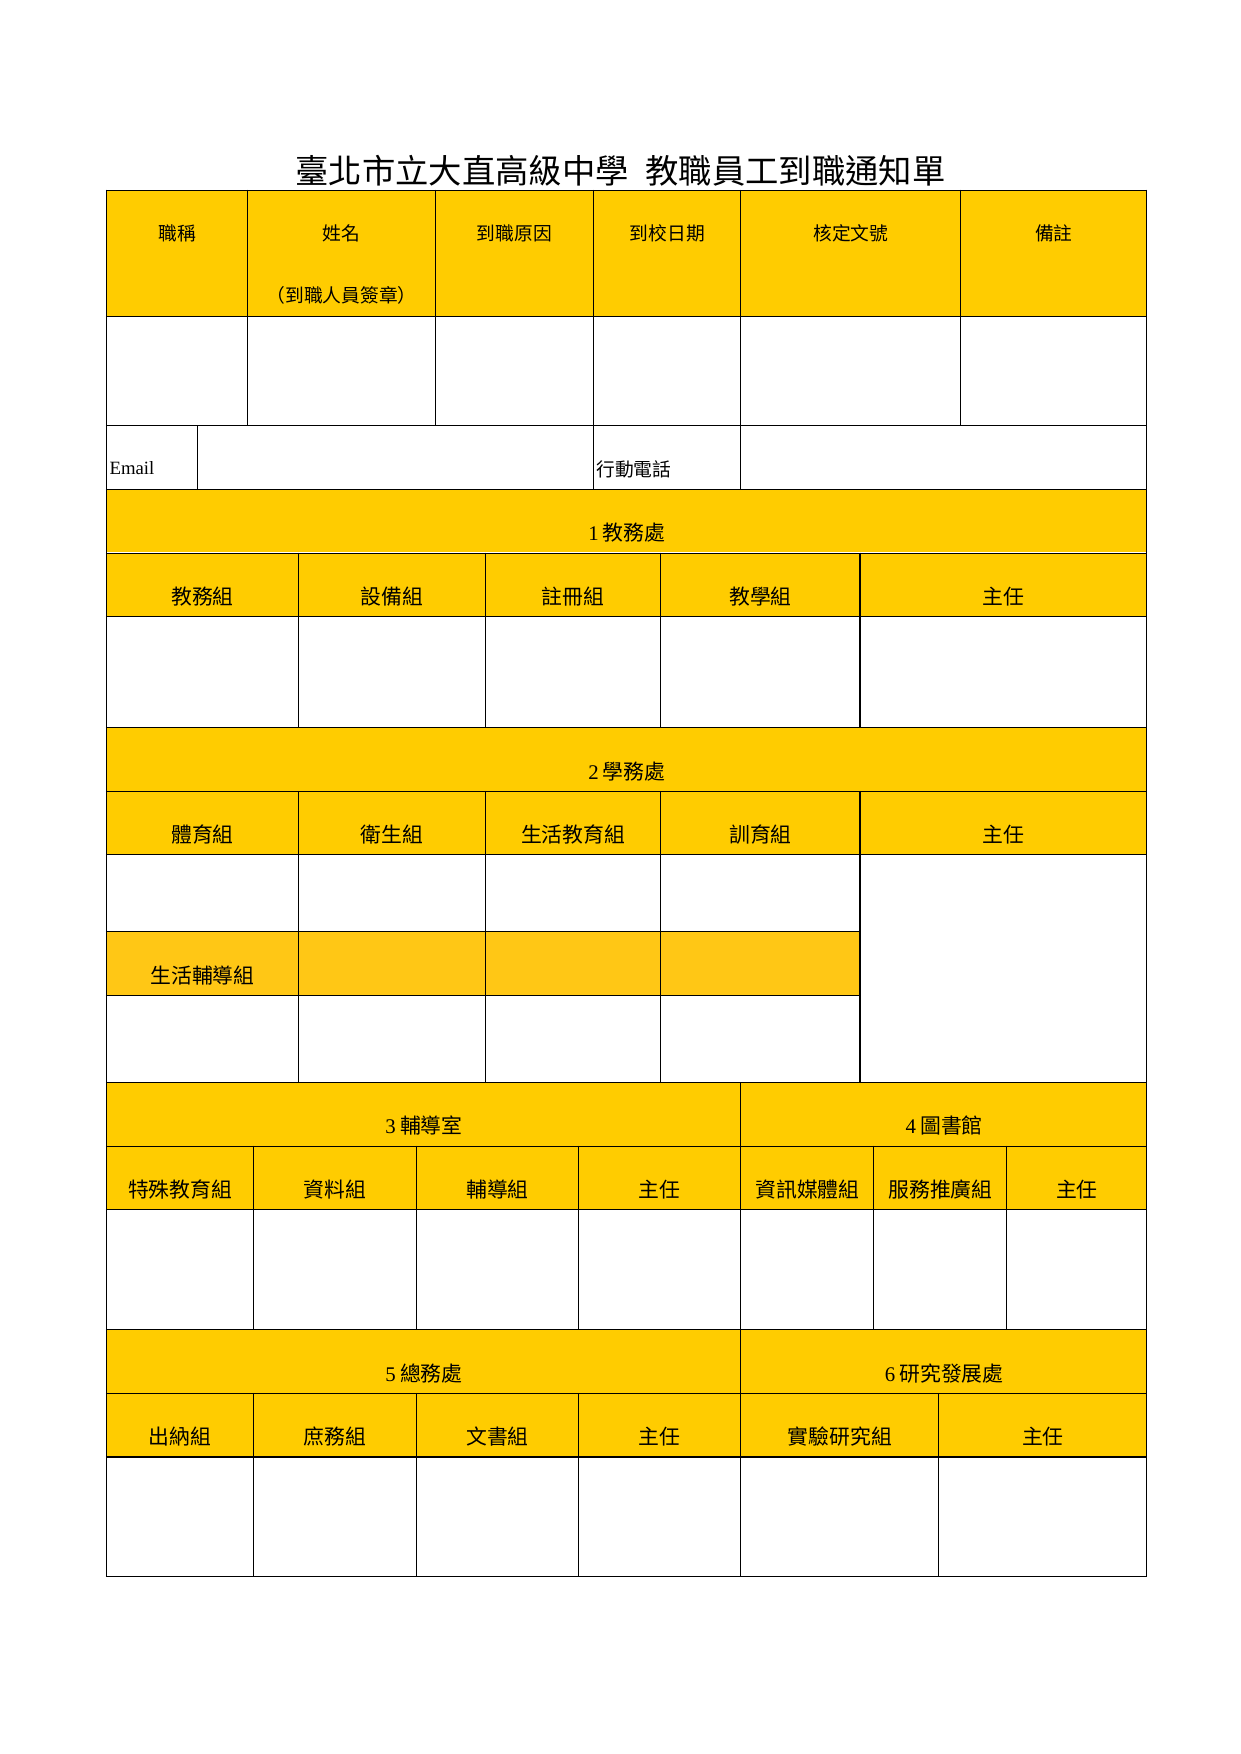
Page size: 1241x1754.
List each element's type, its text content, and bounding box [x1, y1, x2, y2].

table_cell 實驗研究組 [741, 1394, 938, 1456]
table_cell [861, 617, 1146, 727]
table_cell [486, 996, 660, 1082]
table_cell 資料組 [254, 1147, 416, 1209]
table_cell Email [107, 426, 197, 489]
table_cell 教學組 [661, 554, 859, 616]
table_cell 服務推廣組 [874, 1147, 1006, 1209]
table_cell 主任 [939, 1394, 1146, 1456]
table_cell 衛生組 [299, 792, 485, 854]
table_header 備註 [961, 191, 1146, 316]
table_cell [486, 617, 660, 727]
table_cell 特殊教育組 [107, 1147, 253, 1209]
table_cell [861, 855, 1146, 1082]
table_cell [1007, 1210, 1146, 1329]
table_header 姓名 （到職人員簽章） [248, 191, 435, 316]
table_cell [107, 1210, 253, 1329]
table_cell [436, 317, 593, 425]
table_cell [299, 617, 485, 727]
table_cell 2學務處 [107, 728, 1146, 791]
table_cell [107, 1458, 253, 1576]
table_cell [579, 1458, 740, 1576]
table_cell [486, 855, 660, 931]
table_cell 生活輔導組 [107, 932, 298, 995]
table_cell 主任 [579, 1394, 740, 1456]
table_cell 註冊組 [486, 554, 660, 616]
table_cell [254, 1458, 416, 1576]
table_cell [661, 996, 859, 1082]
table_header 到校日期 [594, 191, 740, 316]
table_cell [594, 317, 740, 425]
table_cell [248, 317, 435, 425]
table_cell [107, 855, 298, 931]
table_cell [254, 1210, 416, 1329]
table_cell [741, 1210, 873, 1329]
table_cell [417, 1458, 578, 1576]
table_cell 資訊媒體組 [741, 1147, 873, 1209]
table_cell 生活教育組 [486, 792, 660, 854]
table_cell 主任 [1007, 1147, 1146, 1209]
table_cell 設備組 [299, 554, 485, 616]
table_cell [417, 1210, 578, 1329]
text 臺北市立大直高級中學 教職員工到職通知單 [106, 127, 1134, 189]
table_cell 6研究發展處 [741, 1330, 1146, 1393]
table_cell [299, 996, 485, 1082]
table_cell [486, 932, 660, 995]
table_cell [579, 1210, 740, 1329]
table_cell [741, 317, 960, 425]
table_cell 訓育組 [661, 792, 859, 854]
table_cell [939, 1458, 1146, 1576]
table_cell 文書組 [417, 1394, 578, 1456]
table_cell 主任 [579, 1147, 740, 1209]
table_cell 5總務處 [107, 1330, 740, 1393]
table_cell 庶務組 [254, 1394, 416, 1456]
table_cell 行動電話 [594, 426, 740, 489]
table_cell [661, 932, 859, 995]
table_cell [661, 617, 859, 727]
table_cell [299, 932, 485, 995]
table_cell [299, 855, 485, 931]
table_cell 輔導組 [417, 1147, 578, 1209]
table_cell 4圖書館 [741, 1083, 1146, 1146]
table_cell 1教務處 [107, 490, 1146, 552]
table_cell 體育組 [107, 792, 298, 854]
table_cell 出納組 [107, 1394, 253, 1456]
table_cell [661, 855, 859, 931]
table_cell [874, 1210, 1006, 1329]
table_cell [741, 426, 1146, 489]
table_cell [107, 617, 298, 727]
table_header 職稱 [107, 191, 247, 316]
table_header 核定文號 [741, 191, 960, 316]
table_cell [741, 1458, 938, 1576]
table_cell 教務組 [107, 554, 298, 616]
table_cell [961, 317, 1146, 425]
table_cell [198, 426, 593, 489]
table_cell 主任 [861, 554, 1146, 616]
table_header 到職原因 [436, 191, 593, 316]
table_cell [107, 996, 298, 1082]
table_cell 3輔導室 [107, 1083, 740, 1146]
table_cell 主任 [861, 792, 1146, 854]
table_cell [107, 317, 247, 425]
